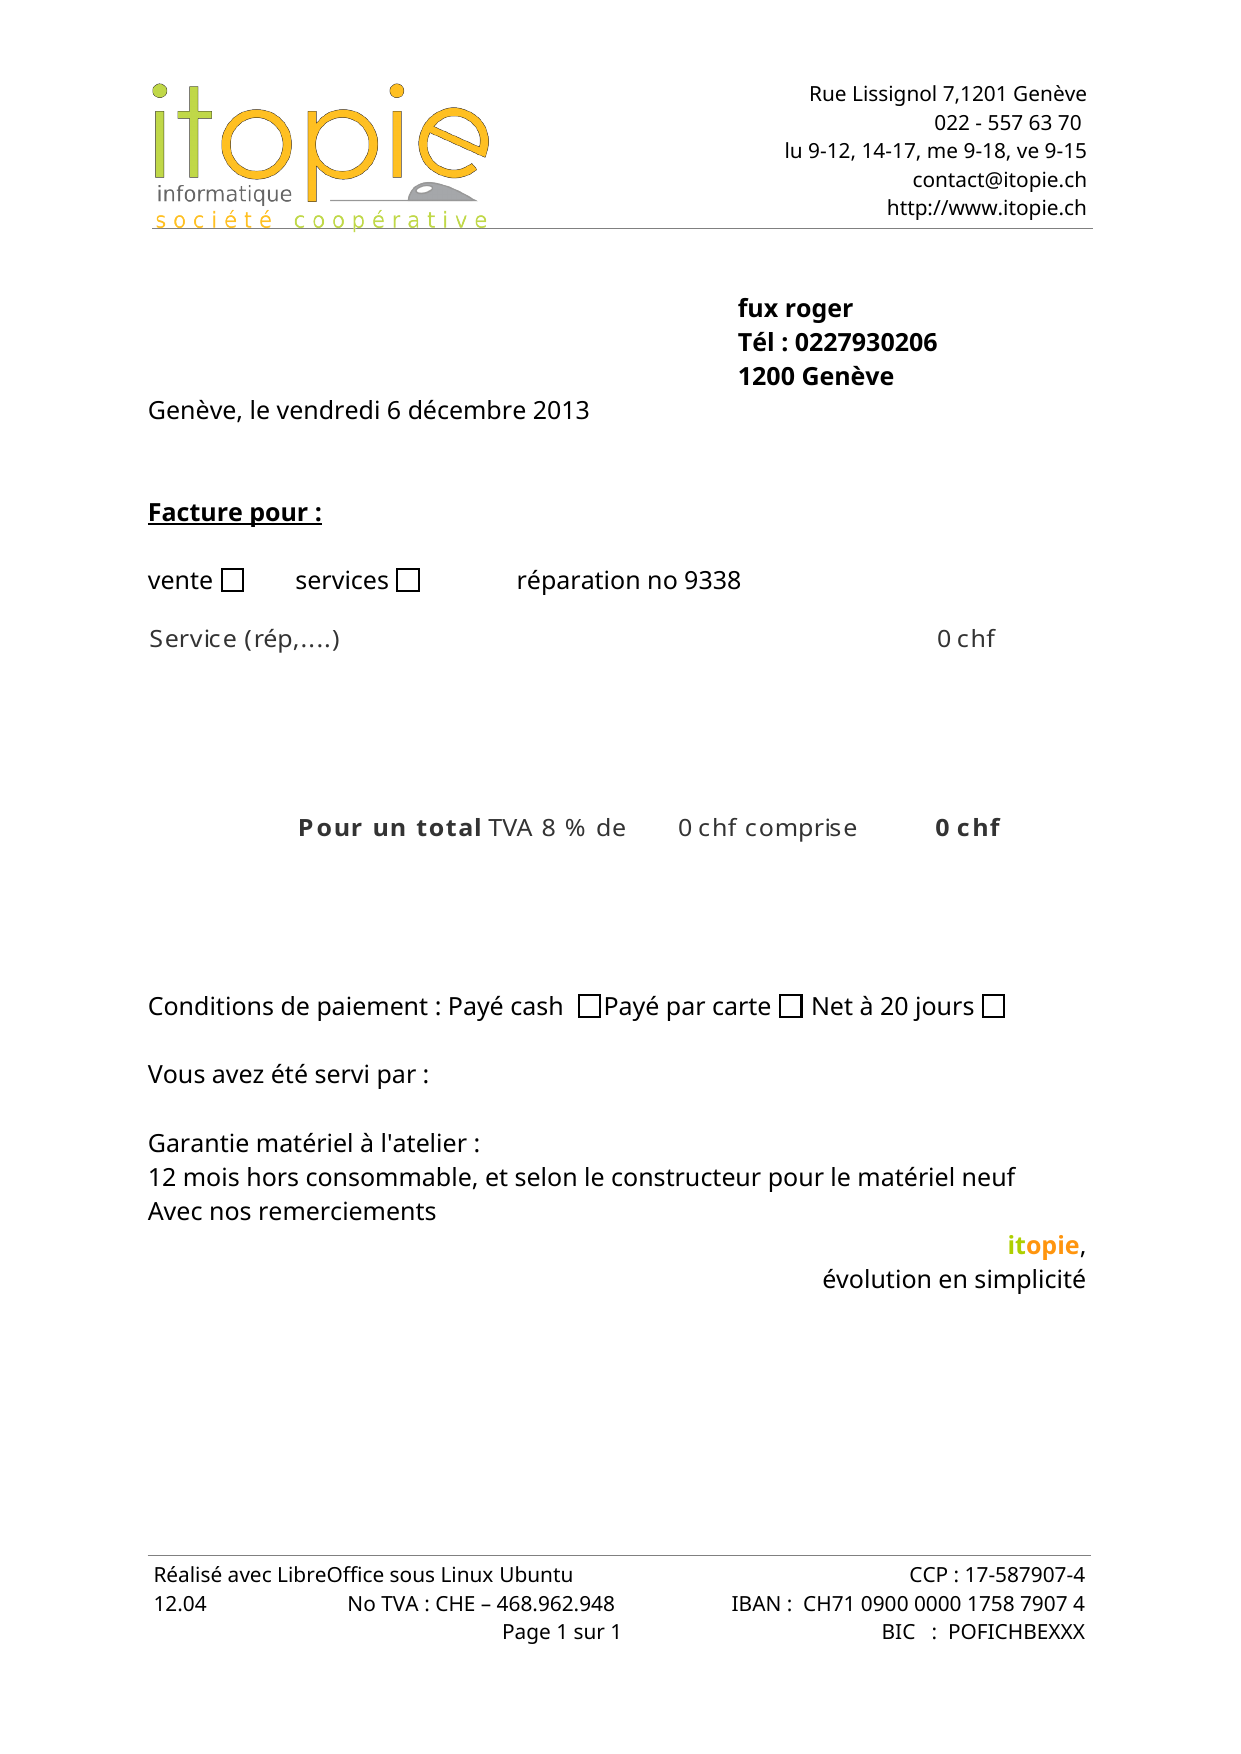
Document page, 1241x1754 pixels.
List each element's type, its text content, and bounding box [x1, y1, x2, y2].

text Vous avez été servi par : [148, 1057, 1093, 1091]
text Conditions de paiement : Payé cash Payé par carte Net à 20 jours [148, 989, 1093, 1023]
text Garantie matériel à l'atelier : [148, 1125, 1093, 1159]
text itopie, [148, 1227, 1093, 1262]
text évolution en simplicité [148, 1262, 1093, 1296]
text Genève, le vendredi 6 décembre 2013 [148, 392, 1093, 427]
text Tél : 0227930206 [148, 324, 1093, 358]
text 12 mois hors consommable, et selon le constructeur pour le matériel neuf [148, 1159, 1093, 1193]
text Facture pour : [148, 495, 1093, 529]
text fux roger [148, 290, 1093, 324]
text vente services réparation no 9338 [148, 563, 1093, 597]
picture [138, 72, 500, 244]
text 1200 Genève [148, 358, 1093, 392]
text Avec nos remerciements [148, 1193, 1093, 1227]
